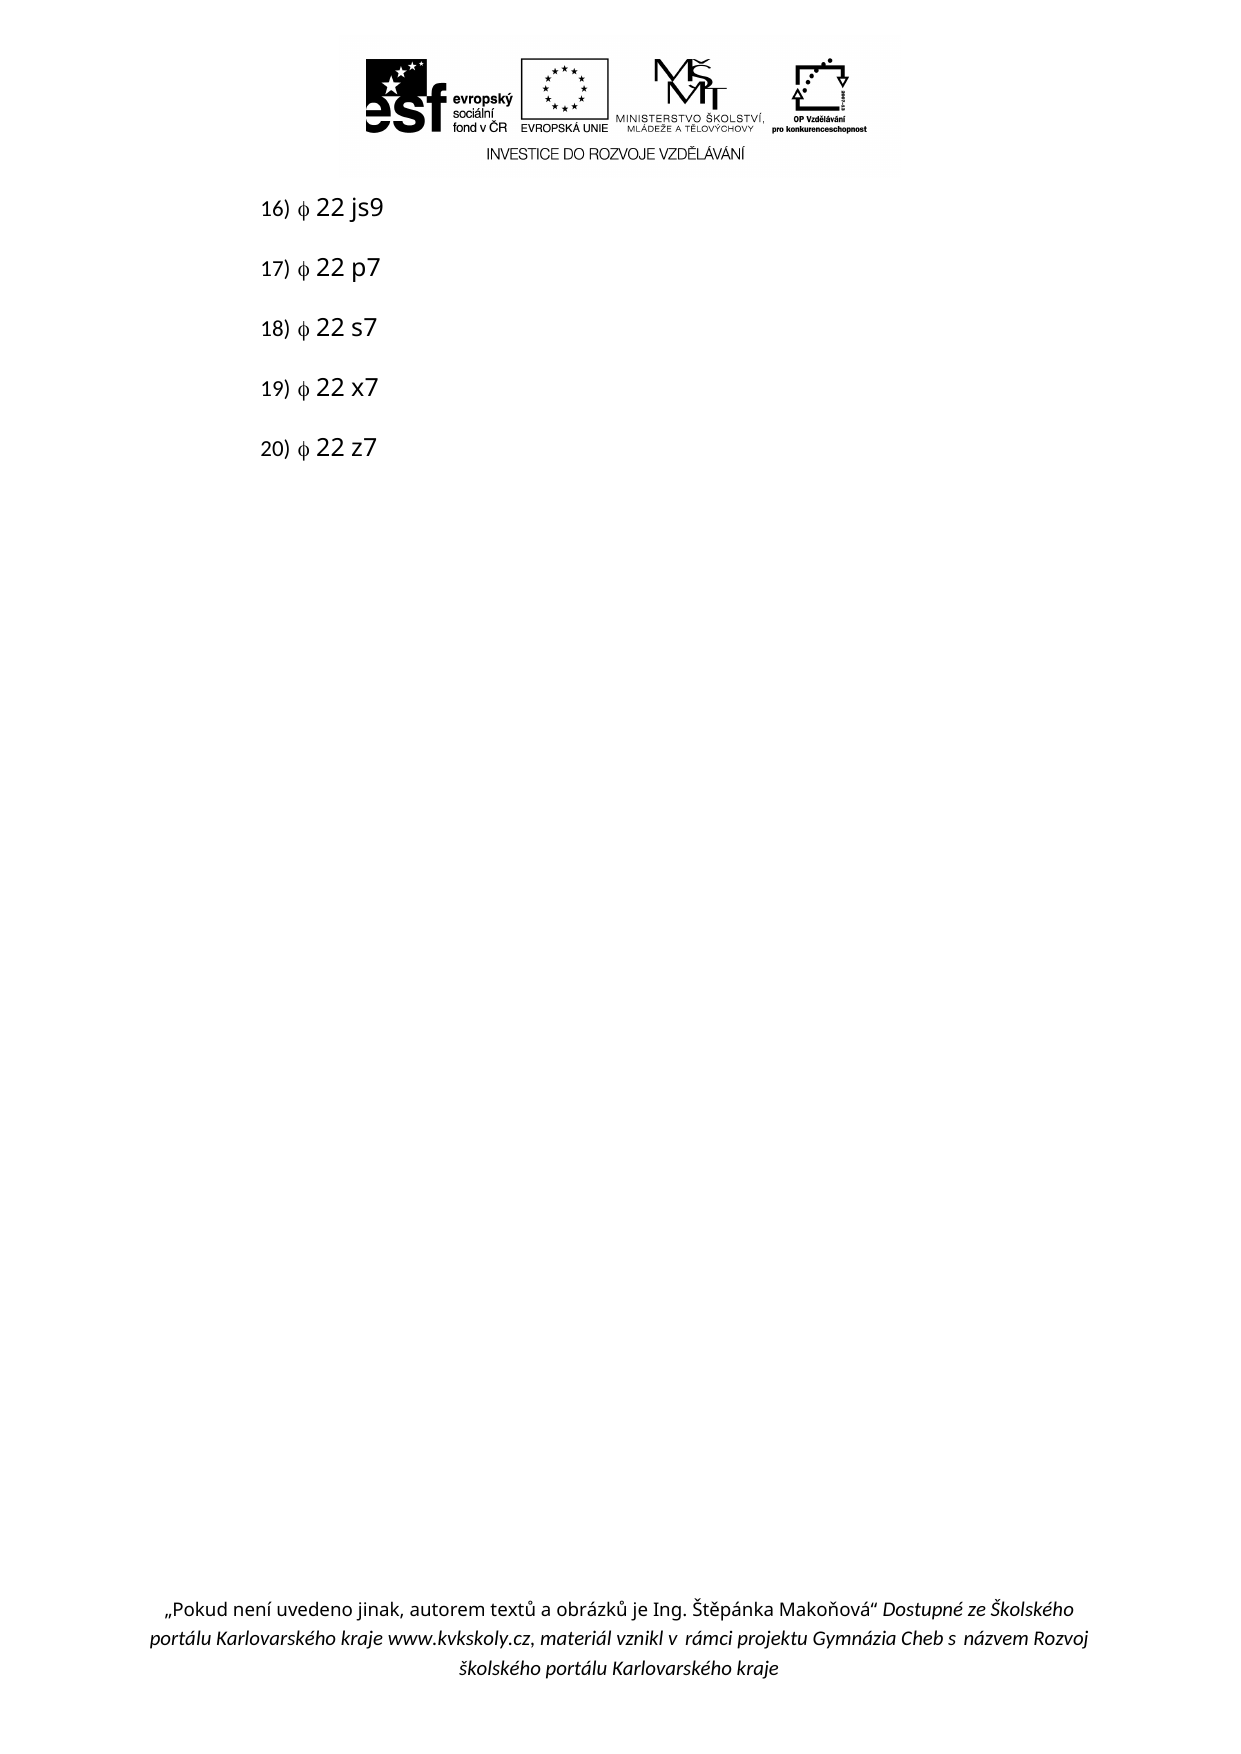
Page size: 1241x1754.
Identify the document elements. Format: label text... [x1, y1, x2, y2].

list  22 s7 [260, 309, 1093, 343]
list  22 z7 [260, 429, 1093, 463]
list  22 p7 [260, 249, 1093, 283]
list  22 x7 [260, 369, 1093, 403]
list  22 js9 [260, 189, 1093, 223]
